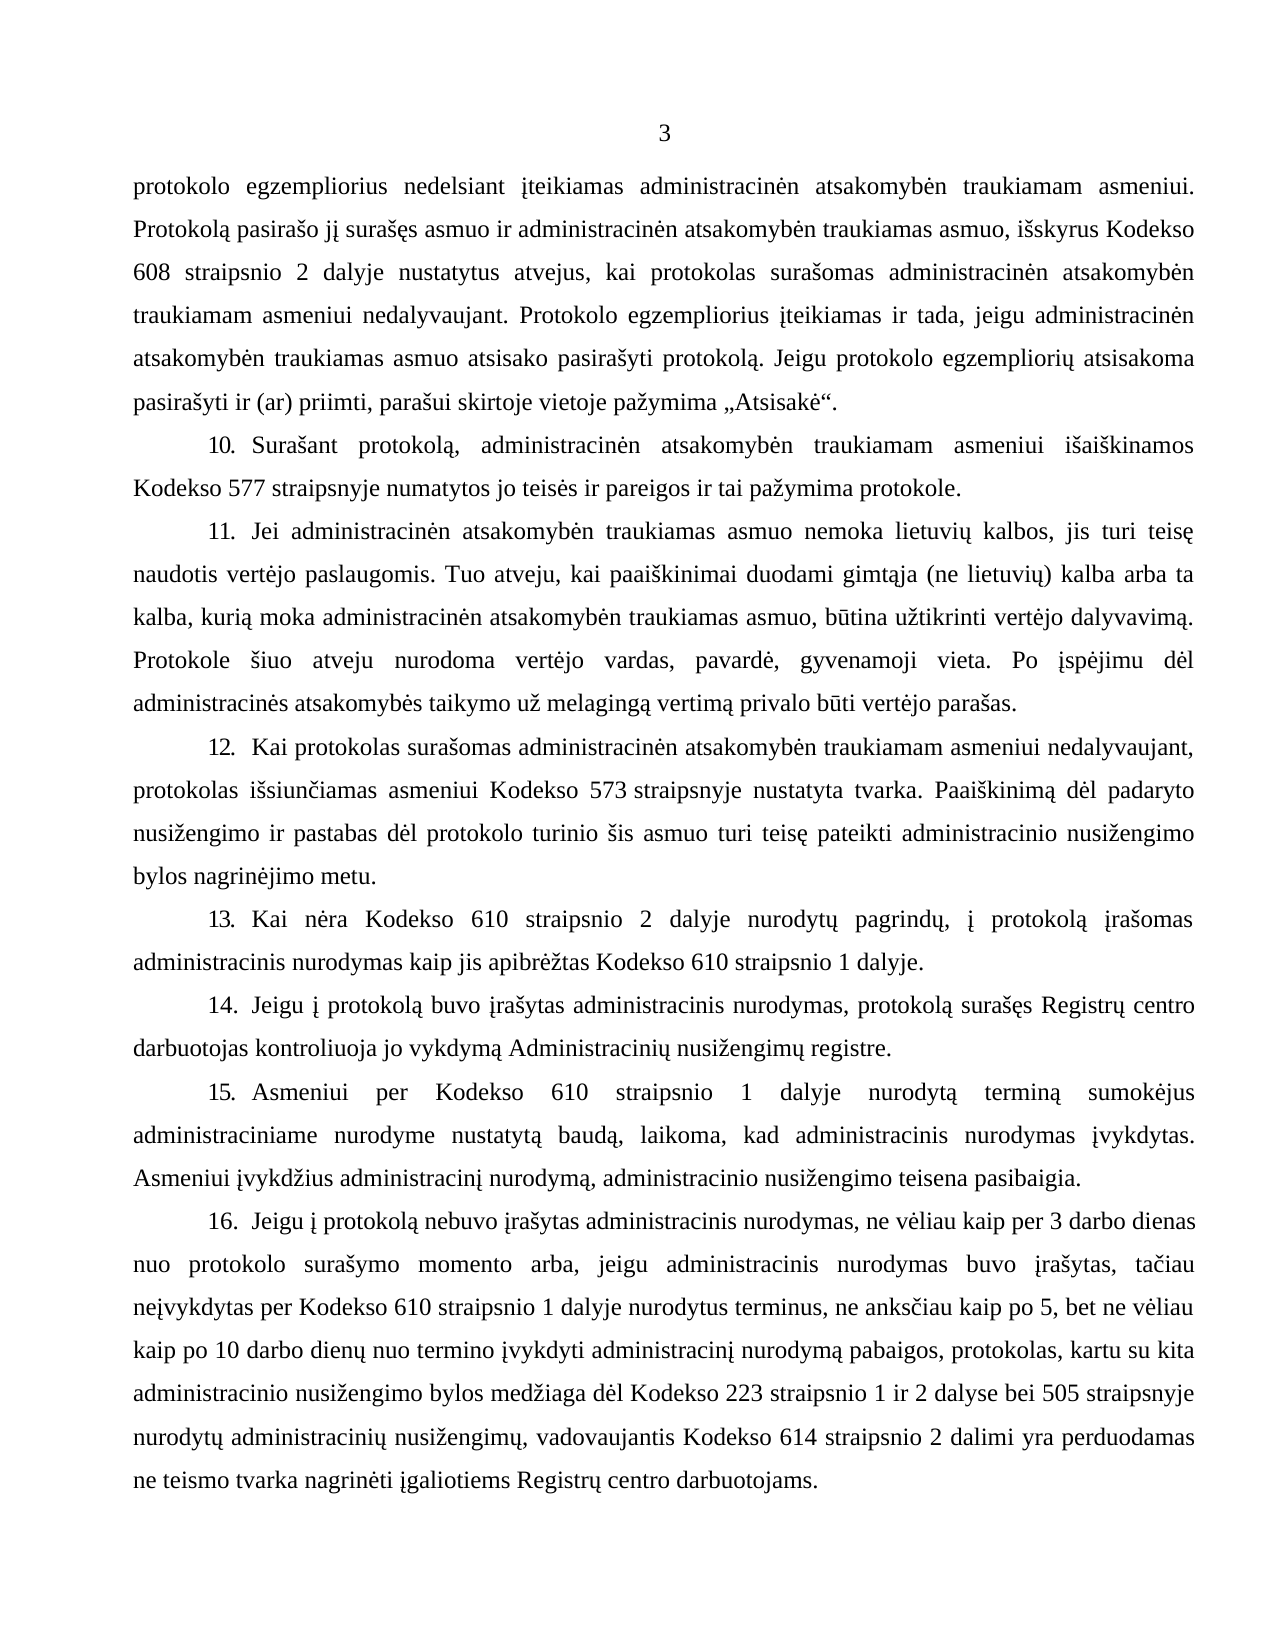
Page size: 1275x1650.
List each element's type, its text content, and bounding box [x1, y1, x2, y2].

text 11. Jei administracinėn atsakomybėn traukiamas asmuo nemoka lietuvių kalbos, jis turi teisę naudotis vertėjo paslaugomis. Tuo atveju, kai paaiškinimai duodami gimtąja (ne lietuvių) kalba arba ta kalba, kurią moka administracinėn atsakomybėn traukiamas asmuo, būtina užtikrinti vertėjo dalyvavimą. Protokole šiuo atveju nurodoma vertėjo vardas, pavardė, gyvenamoji vieta. Po įspėjimu dėl administracinės atsakomybės taikymo už melagingą vertimą privalo būti vertėjo parašas. [133, 516, 1195, 717]
text 14. Jeigu į protokolą buvo įrašytas administracinis nurodymas, protokolą surašęs Registrų centro darbuotojas kontroliuoja jo vykdymą Administracinių nusižengimų registre. [133, 990, 1196, 1062]
text 13. Kai nėra Kodekso 610 straipsnio 2 dalyje nurodytų pagrindų, į protokolą įrašomas administracinis nurodymas kaip jis apibrėžtas Kodekso 610 straipsnio 1 dalyje. [133, 904, 1194, 976]
text 12. Kai protokolas surašomas administracinėn atsakomybėn traukiamam asmeniui nedalyvaujant, protokolas išsiunčiamas asmeniui Kodekso 573 straipsnyje nustatyta tvarka. Paaiškinimą dėl padaryto nusižengimo ir pastabas dėl protokolo turinio šis asmuo turi teisę pateikti administracinio nusižengimo bylos nagrinėjimo metu. [133, 732, 1194, 890]
text protokolo egzempliorius nedelsiant įteikiamas administracinėn atsakomybėn traukiamam asmeniui. Protokolą pasirašo jį surašęs asmuo ir administracinėn atsakomybėn traukiamas asmuo, išskyrus Kodekso 608 straipsnio 2 dalyje nustatytus atvejus, kai protokolas surašomas administracinėn atsakomybėn traukiamam asmeniui nedalyvaujant. Protokolo egzempliorius įteikiamas ir tada, jeigu administracinėn atsakomybėn traukiamas asmuo atsisako pasirašyti protokolą. Jeigu protokolo egzempliorių atsisakoma pasirašyti ir (ar) priimti, parašui skirtoje vietoje pažymima „Atsisakė“. [133, 171, 1196, 415]
text 16. Jeigu į protokolą nebuvo įrašytas administracinis nurodymas, ne vėliau kaip per 3 darbo dienas nuo protokolo surašymo momento arba, jeigu administracinis nurodymas buvo įrašytas, tačiau neįvykdytas per Kodekso 610 straipsnio 1 dalyje nurodytus terminus, ne anksčiau kaip po 5, bet ne vėliau kaip po 10 darbo dienų nuo termino įvykdyti administracinį nurodymą pabaigos, protokolas, kartu su kita administracinio nusižengimo bylos medžiaga dėl Kodekso 223 straipsnio 1 ir 2 dalyse bei 505 straipsnyje nurodytų administracinių nusižengimų, vadovaujantis Kodekso 614 straipsnio 2 dalimi yra perduodamas ne teismo tvarka nagrinėti įgaliotiems Registrų centro darbuotojams. [133, 1206, 1196, 1493]
text 10. Surašant protokolą, administracinėn atsakomybėn traukiamam asmeniui išaiškinamos Kodekso 577 straipsnyje numatytos jo teisės ir pareigos ir tai pažymima protokole. [133, 430, 1194, 502]
text 15. Asmeniui per Kodekso 610 straipsnio 1 dalyje nurodytą terminą sumokėjus administraciniame nurodyme nustatytą baudą, laikoma, kad administracinis nurodymas įvykdytas. Asmeniui įvykdžius administracinį nurodymą, administracinio nusižengimo teisena pasibaigia. [133, 1077, 1196, 1192]
